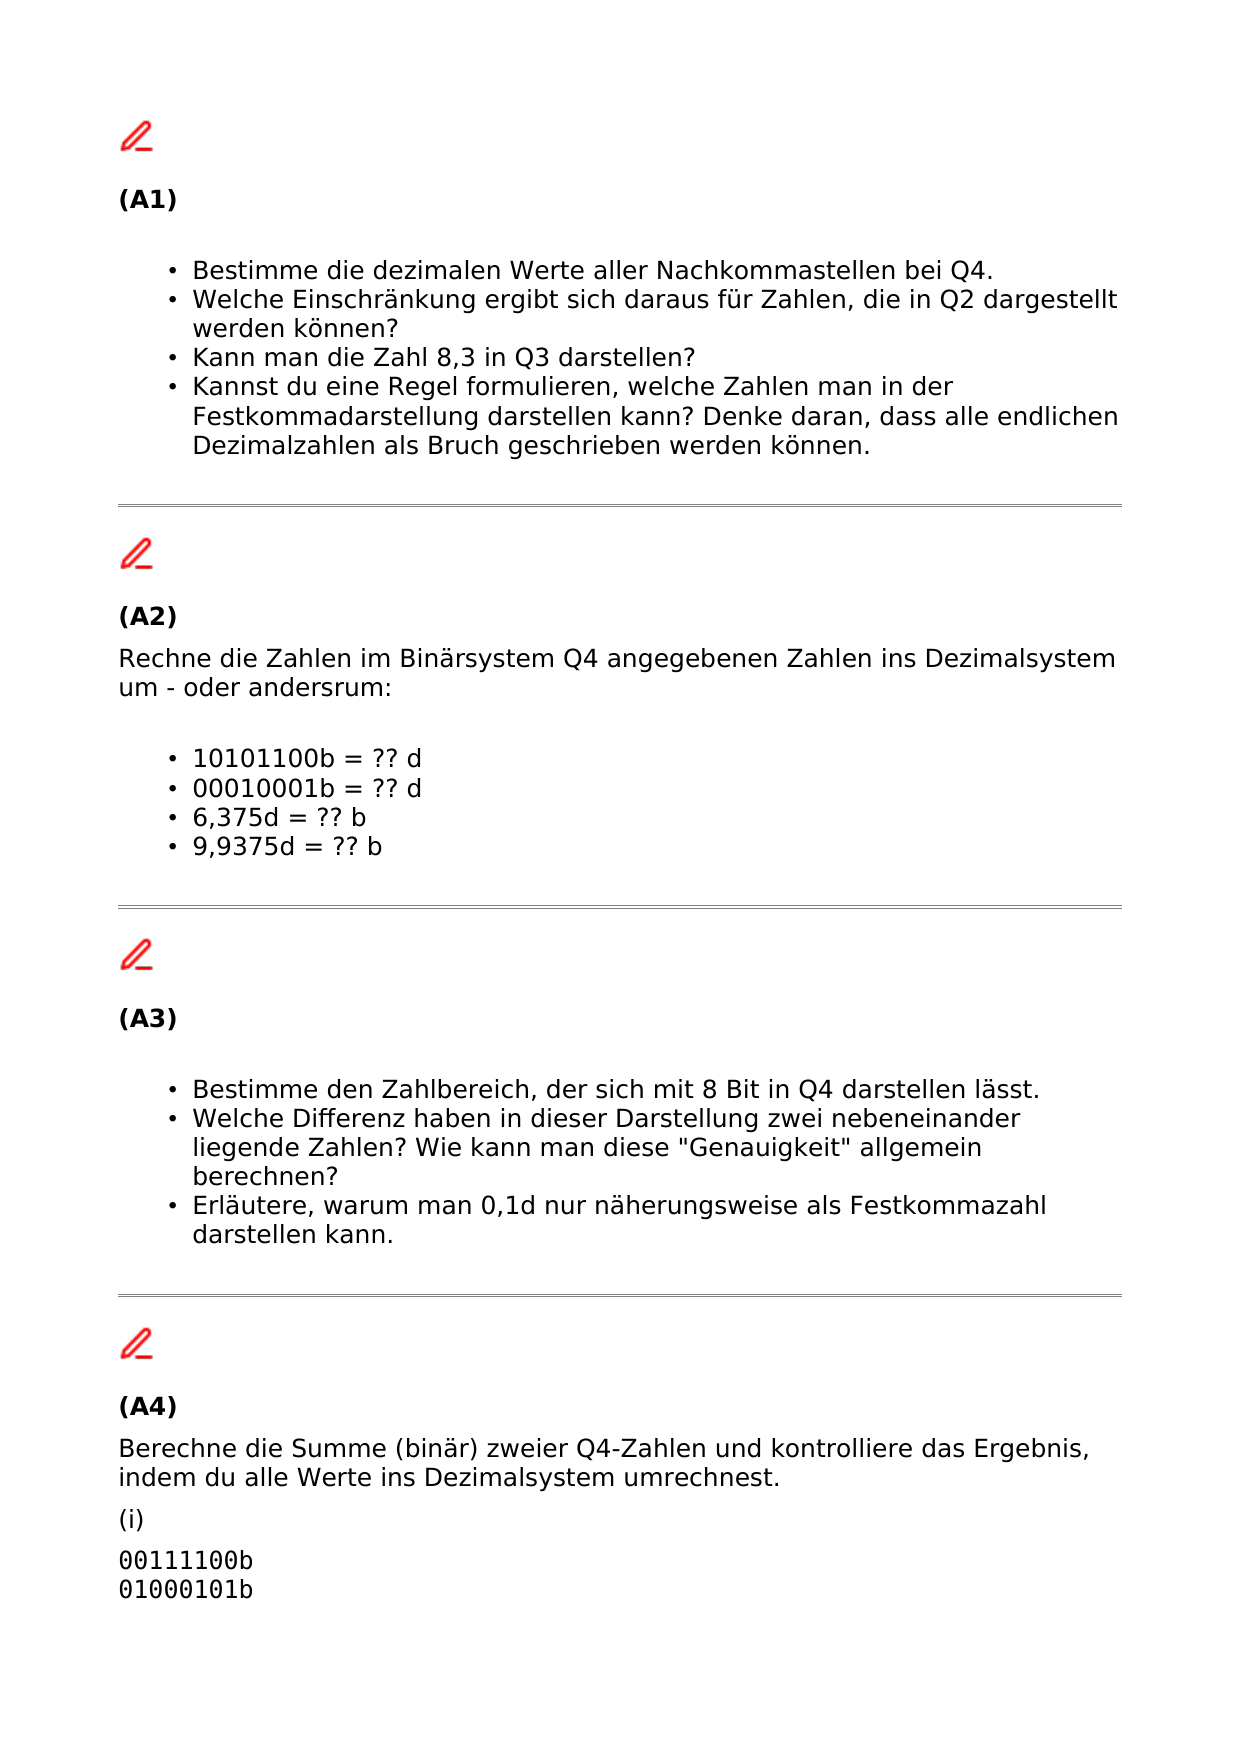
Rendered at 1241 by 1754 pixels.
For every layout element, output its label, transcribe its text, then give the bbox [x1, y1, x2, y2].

subtitle (A2) [118, 603, 1122, 632]
subtitle (A1) [118, 185, 1122, 214]
picture [118, 536, 156, 574]
list Bestimme den Zahlbereich, der sich mit 8 Bit in Q4 darstellen lässt. [177, 1075, 1122, 1104]
text Berechne die Summe (binär) zweier Q4-Zahlen und kontrolliere das Ergebnis, indem du alle Werte ins Dezimalsystem umrechnest. [118, 1434, 1122, 1492]
list 00010001b = ?? d [177, 774, 1122, 803]
list Welche Differenz haben in dieser Darstellung zwei nebeneinander liegende Zahlen? Wie kann man diese "Genauigkeit" allgemein berechnen? [177, 1104, 1122, 1192]
list Kann man die Zahl 8,3 in Q3 darstellen? [177, 343, 1122, 373]
text 00111100b 01000101b [118, 1547, 1122, 1605]
text (i) [118, 1505, 1122, 1534]
list 6,375d = ?? b [177, 803, 1122, 832]
list Erläutere, warum man 0,1d nur näherungsweise als Festkommazahl darstellen kann. [177, 1192, 1122, 1250]
list 10101100b = ?? d [177, 744, 1122, 774]
list 9,9375d = ?? b [177, 832, 1122, 861]
text Rechne die Zahlen im Binärsystem Q4 angegebenen Zahlen ins Dezimalsystem um - oder andersrum: [118, 644, 1122, 703]
subtitle (A4) [118, 1392, 1122, 1422]
list Kannst du eine Regel formulieren, welche Zahlen man in der Festkommadarstellung darstellen kann? Denke daran, dass alle endlichen Dezimalzahlen als Bruch geschrieben werden können. [177, 373, 1122, 460]
picture [118, 937, 156, 975]
picture [118, 1325, 156, 1364]
list Welche Einschränkung ergibt sich daraus für Zahlen, die in Q2 dargestellt werden können? [177, 285, 1122, 343]
picture [118, 118, 156, 156]
subtitle (A3) [118, 1004, 1122, 1033]
list Bestimme die dezimalen Werte aller Nachkommastellen bei Q4. [177, 256, 1122, 285]
